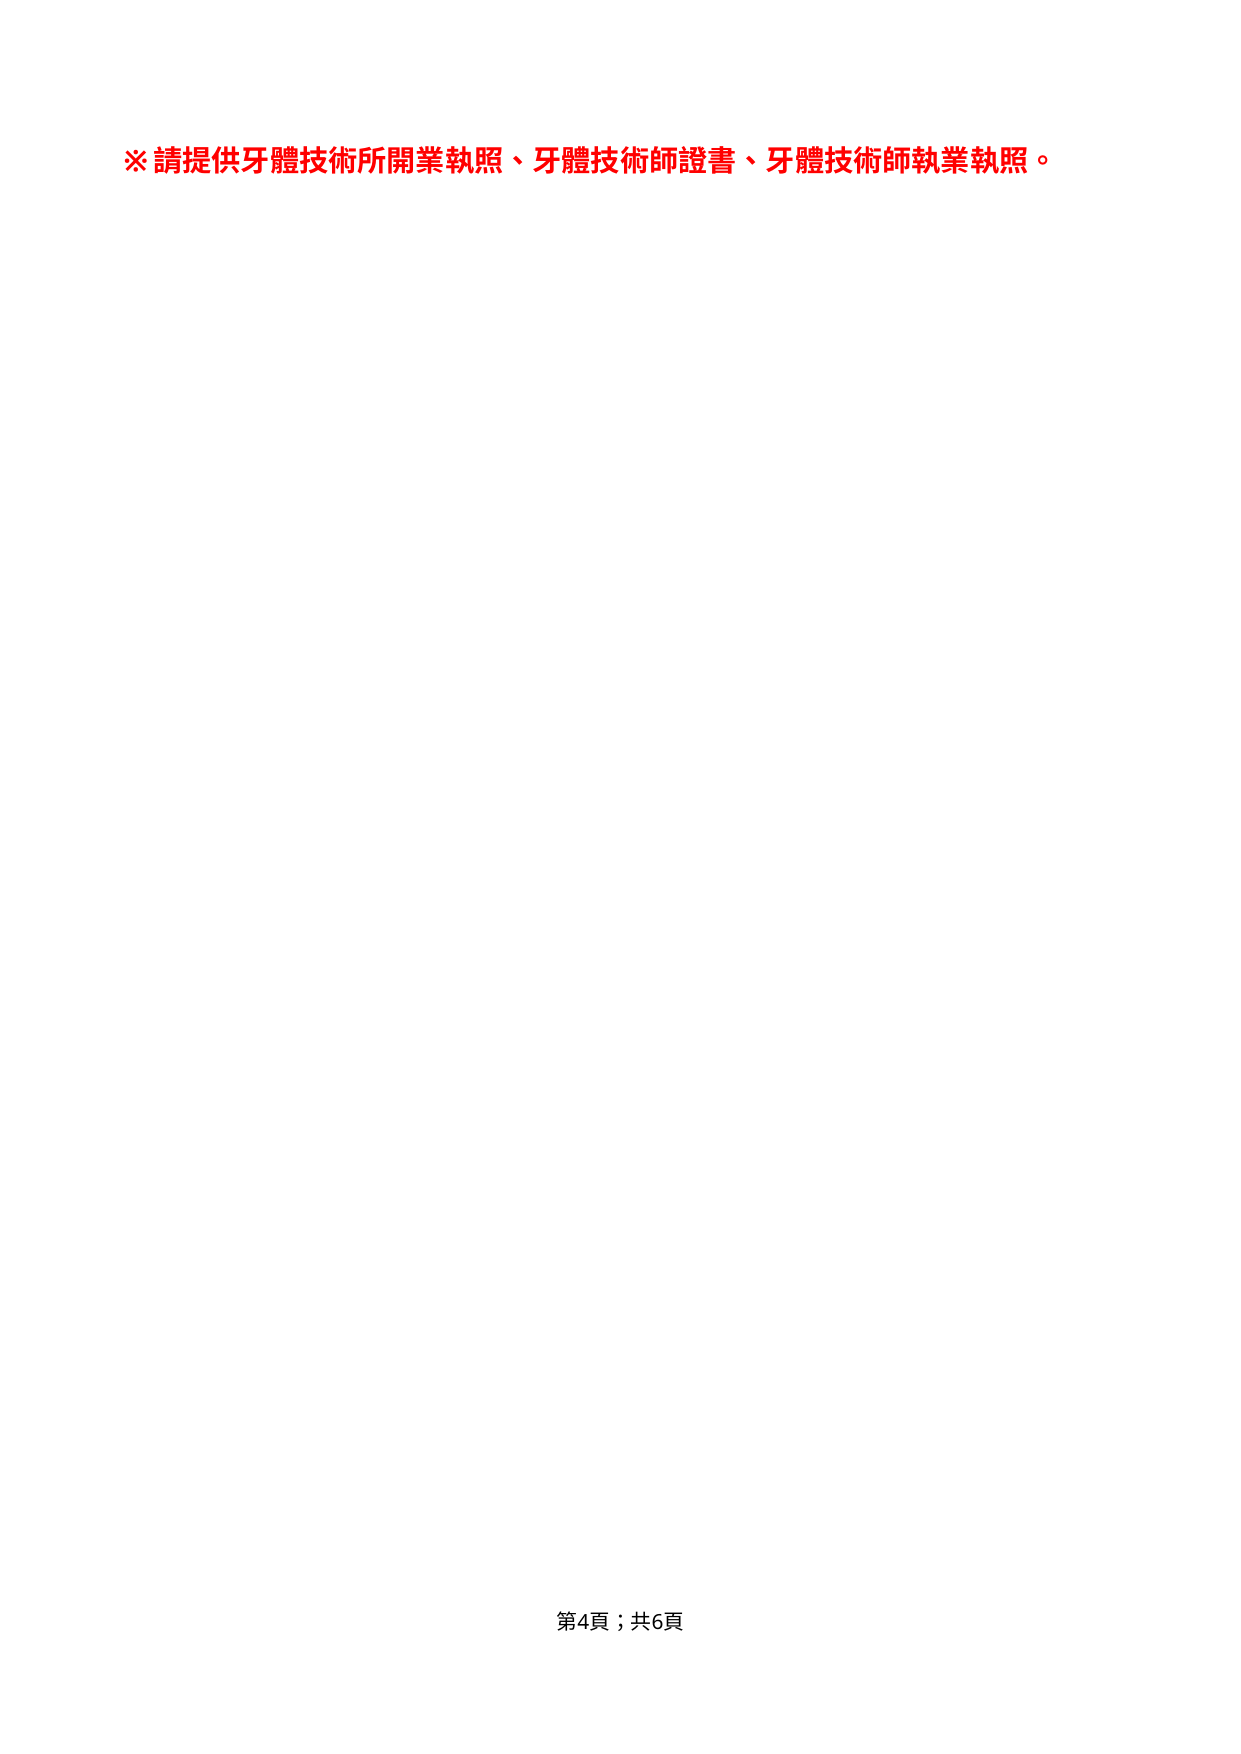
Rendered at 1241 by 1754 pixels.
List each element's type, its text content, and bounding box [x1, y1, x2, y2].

text ※請提供牙體技術所開業執照、牙體技術師證書、牙體技術師執業執照。 [118, 138, 1122, 180]
